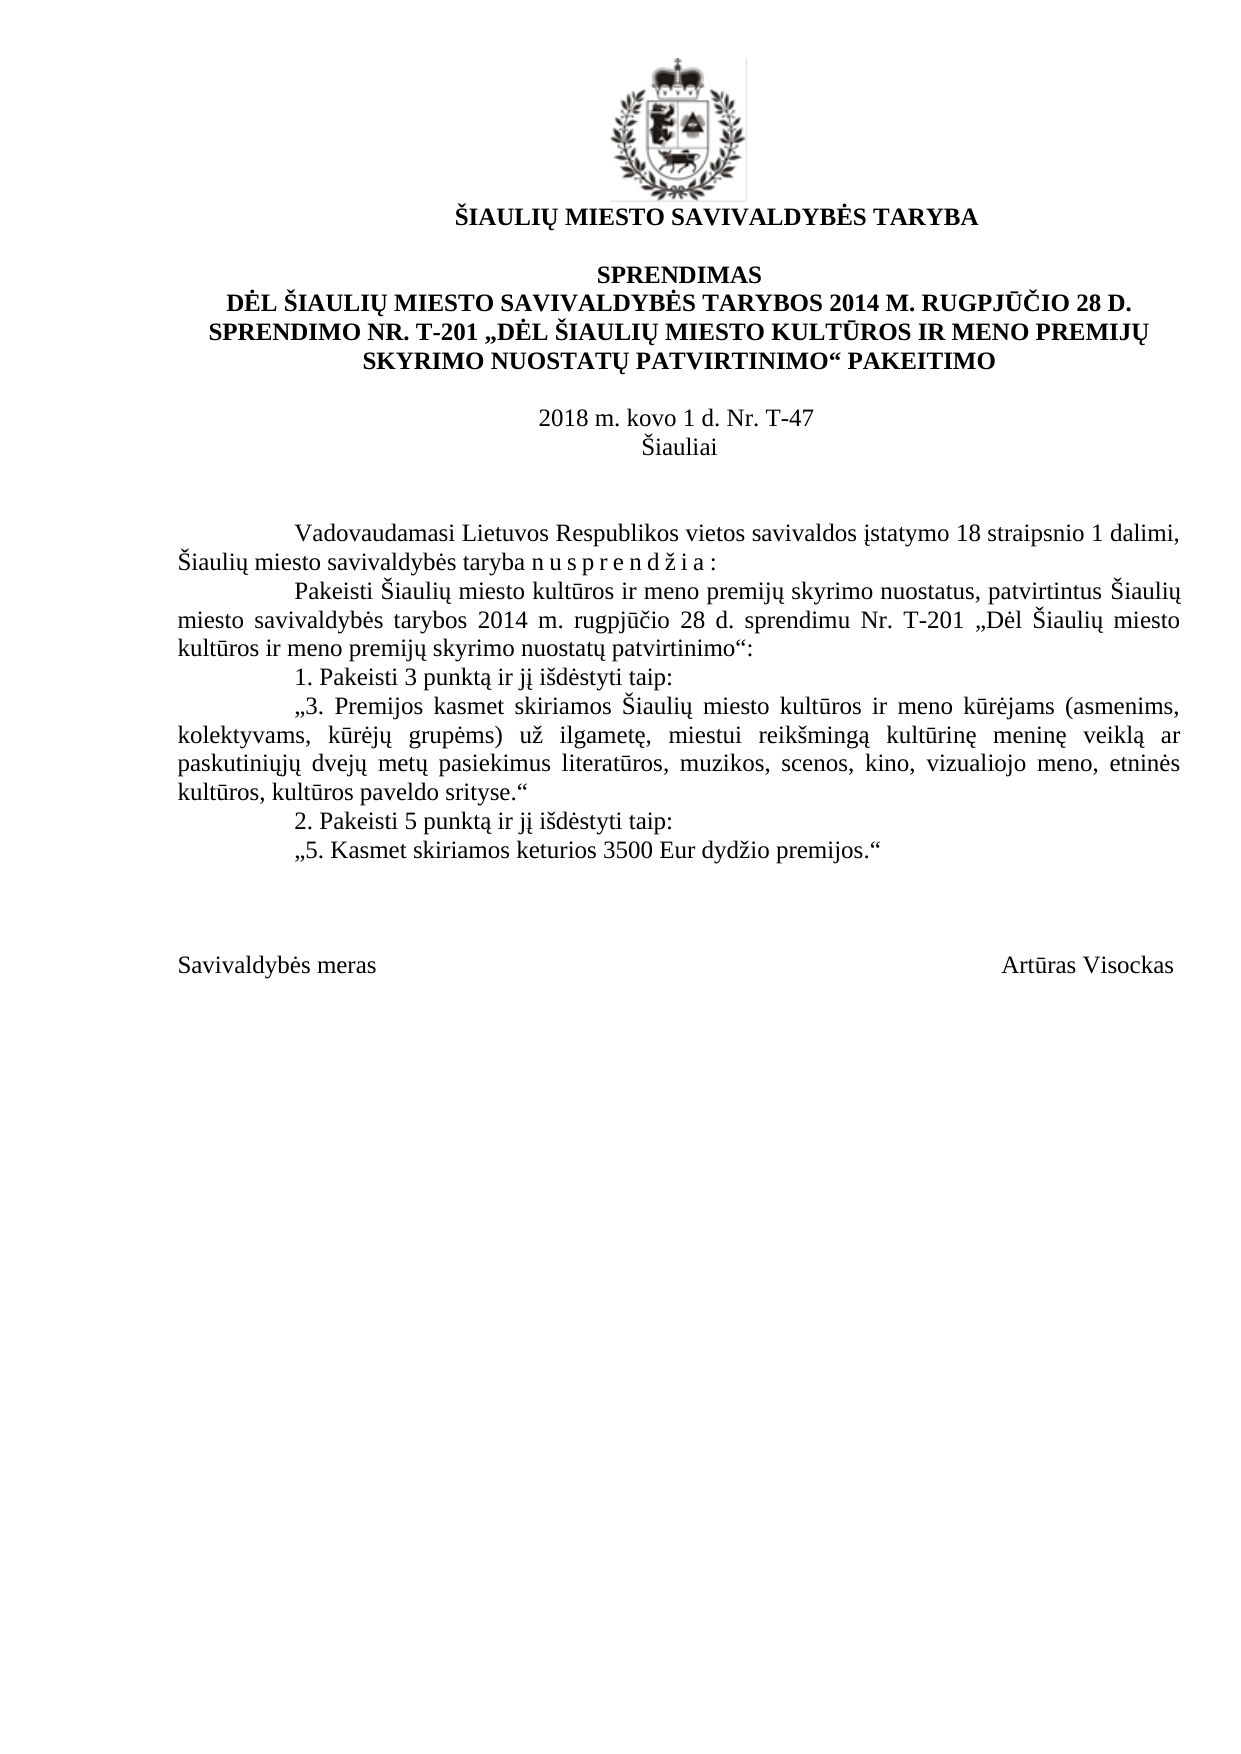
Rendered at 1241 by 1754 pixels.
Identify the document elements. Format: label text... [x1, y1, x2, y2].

text Savivaldybės meras Artūras Visockas [177, 950, 1181, 978]
text Vadovaudamasi Lietuvos Respublikos vietos savivaldos įstatymo 18 straipsnio 1 dalimi, Šiaulių miesto savivaldybės taryba nusprendžia: [177, 518, 1181, 576]
text 1. Pakeisti 3 punktą ir jį išdėstyti taip: [177, 662, 1181, 691]
text Šiauliai [177, 432, 1181, 461]
text Pakeisti Šiaulių miesto kultūros ir meno premijų skyrimo nuostatus, patvirtintus Šiaulių miesto savivaldybės tarybos 2014 m. rugpjūčio 28 d. sprendimu Nr. T-201 „Dėl Šiaulių miesto kultūros ir meno premijų skyrimo nuostatų patvirtinimo“: [177, 576, 1181, 662]
text ŠIAULIŲ MIESTO SAVIVALDYBĖS TARYBA [177, 202, 1181, 231]
text 2018 m. kovo 1 d. Nr. T-47 [177, 403, 1181, 432]
text 2. Pakeisti 5 punktą ir jį išdėstyti taip: [177, 806, 1181, 835]
text SPRENDIMAS [177, 260, 1181, 288]
text „5. Kasmet skiriamos keturios 3500 Eur dydžio premijos.“ [177, 835, 1181, 863]
text „3. Premijos kasmet skiriamos Šiaulių miesto kultūros ir meno kūrėjams (asmenims, kolektyvams, kūrėjų grupėms) už ilgametę, miestui reikšmingą kultūrinę meninę veiklą ar paskutiniųjų dvejų metų pasiekimus literatūros, muzikos, scenos, kino, vizualiojo meno, etninės kultūros, kultūros paveldo srityse.“ [177, 691, 1181, 806]
text DĖL ŠIAULIŲ MIESTO SAVIVALDYBĖS TARYBOS 2014 M. RUGPJŪČIO 28 D. SPRENDIMO NR. T-201 „DĖL ŠIAULIŲ MIESTO KULTŪROS IR MENO PREMIJŲ SKYRIMO NUOSTATŲ PATVIRTINIMO“ PAKEITIMO [177, 288, 1181, 375]
